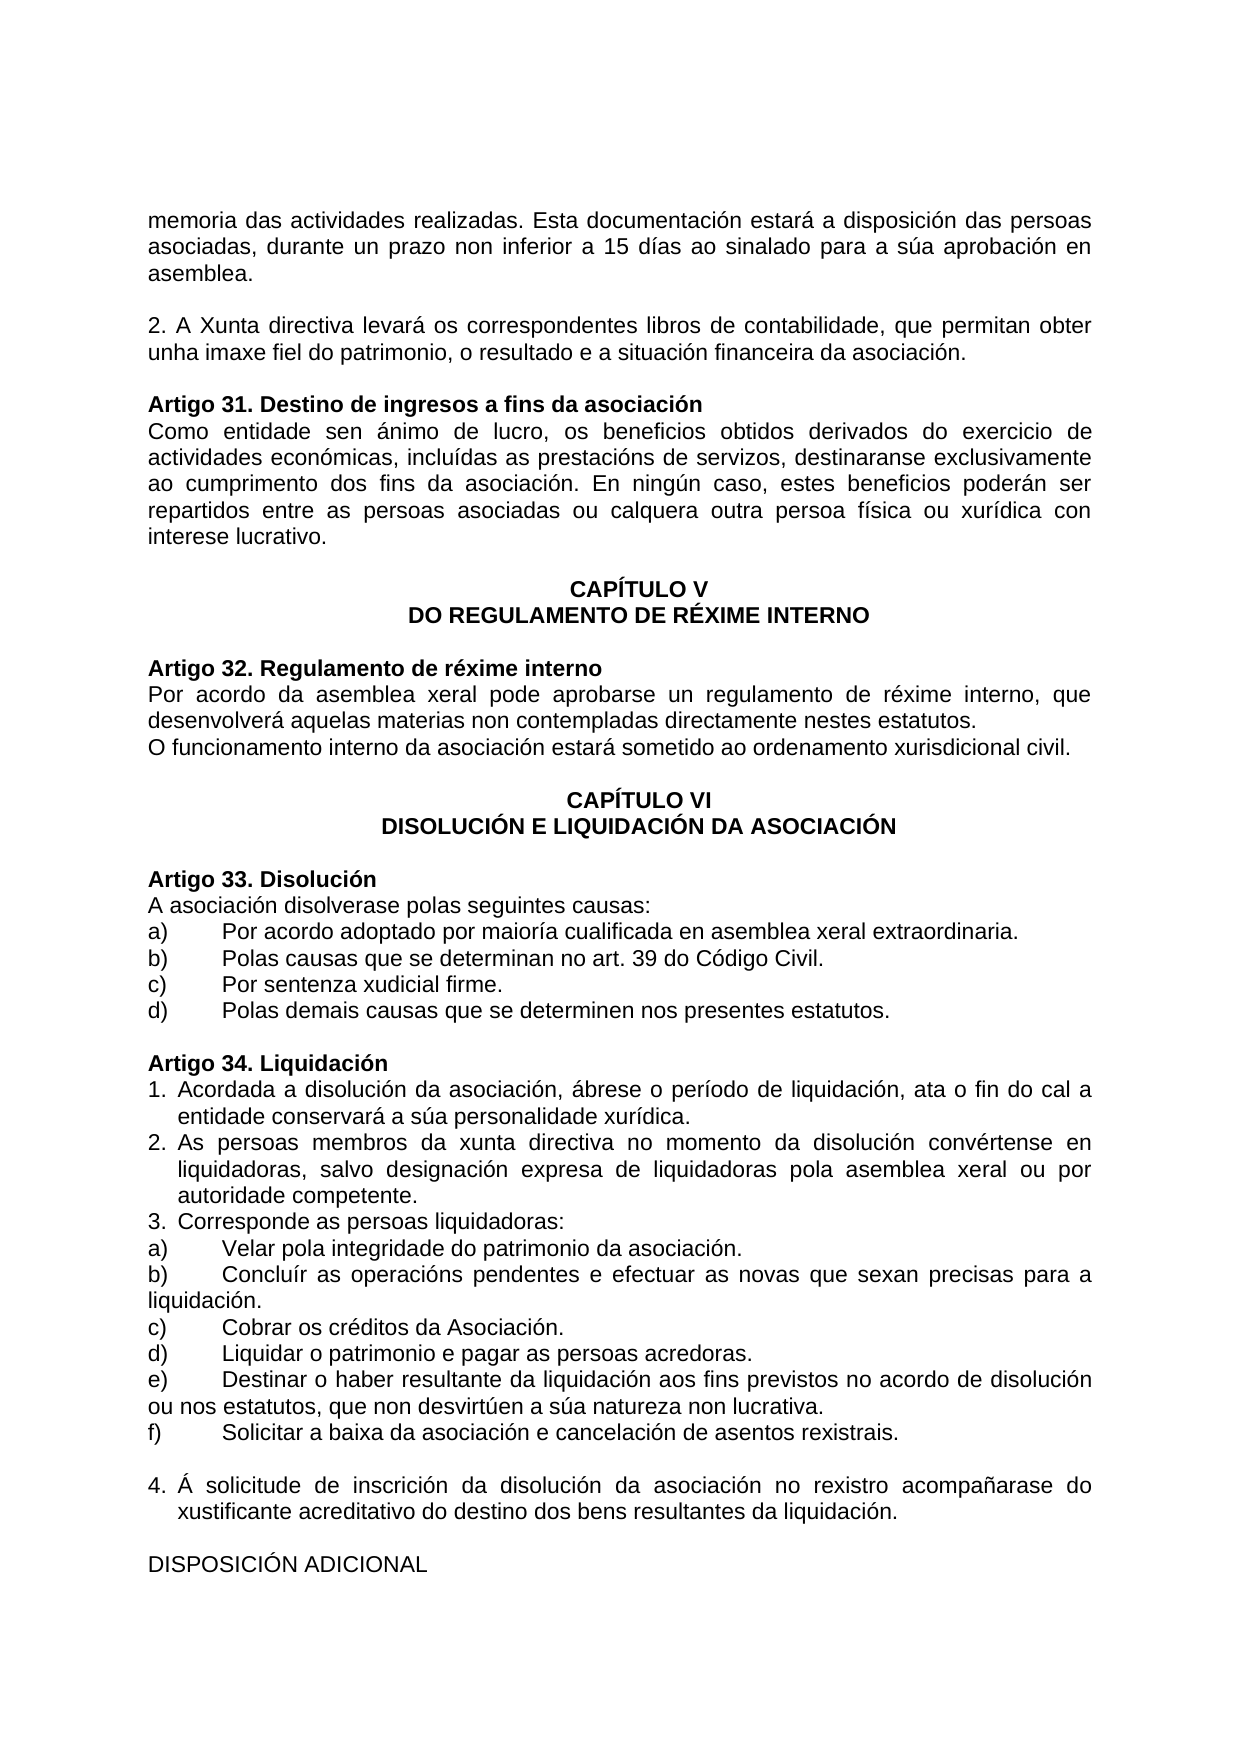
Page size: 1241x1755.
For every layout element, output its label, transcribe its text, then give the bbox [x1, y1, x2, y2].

list Por acordo adoptado por maioría cualificada en asemblea xeral extraordinaria. [148, 918, 1093, 945]
subtitle CAPÍTULO V [185, 576, 1093, 602]
text Como entidade sen ánimo de lucro, os beneficios obtidos derivados do exercicio de actividades económicas, incluídas as prestacións de servizos, destinaranse exclusivamente ao cumprimento dos fins da asociación. En ningún caso, estes beneficios poderán ser repartidos entre as persoas asociadas ou calquera outra persoa física ou xurídica con interese lucrativo. [148, 418, 1093, 549]
text 2. A Xunta directiva levará os correspondentes libros de contabilidade, que permitan obter unha imaxe fiel do patrimonio, o resultado e a situación financeira da asociación. [148, 312, 1093, 365]
text Por acordo da asemblea xeral pode aprobarse un regulamento de réxime interno, que desenvolverá aquelas materias non contempladas directamente nestes estatutos. [148, 681, 1093, 734]
text 4. Á solicitude de inscrición da disolución da asociación no rexistro acompañarase do xustificante acreditativo do destino dos bens resultantes da liquidación. [148, 1472, 1093, 1524]
text 3. Corresponde as persoas liquidadoras: [148, 1208, 1093, 1234]
list Velar pola integridade do patrimonio da asociación. [148, 1234, 1093, 1261]
list Liquidar o patrimonio e pagar as persoas acredoras. [148, 1340, 1093, 1366]
list Por sentenza xudicial firme. [148, 971, 1093, 997]
text 2. As persoas membros da xunta directiva no momento da disolución convértense en liquidadoras, salvo designación expresa de liquidadoras pola asemblea xeral ou por autoridade competente. [148, 1129, 1093, 1208]
subtitle CAPÍTULO VI [185, 787, 1093, 813]
list Destinar o haber resultante da liquidación aos fins previstos no acordo de disolución ou nos estatutos, que non desvirtúen a súa natureza non lucrativa. [148, 1366, 1093, 1419]
list Polas causas que se determinan no art. 39 do Código Civil. [148, 945, 1093, 971]
subtitle DO REGULAMENTO DE RÉXIME INTERNO [185, 602, 1093, 628]
text A asociación disolverase polas seguintes causas: [148, 892, 1093, 918]
text DISPOSICIÓN ADICIONAL [148, 1551, 1093, 1577]
text Artigo 33. Disolución [148, 866, 1093, 892]
text Artigo 34. Liquidación [148, 1050, 1093, 1076]
text Artigo 32. Regulamento de réxime interno [148, 655, 1093, 681]
subtitle DISOLUCIÓN E LIQUIDACIÓN DA ASOCIACIÓN [185, 813, 1093, 839]
text 1. Acordada a disolución da asociación, ábrese o período de liquidación, ata o fin do cal a entidade conservará a súa personalidade xurídica. [148, 1076, 1093, 1129]
list Solicitar a baixa da asociación e cancelación de asentos rexistrais. [148, 1419, 1093, 1445]
text O funcionamento interno da asociación estará sometido ao ordenamento xurisdicional civil. [148, 734, 1093, 760]
list Concluír as operacións pendentes e efectuar as novas que sexan precisas para a liquidación. [148, 1261, 1093, 1314]
list Polas demais causas que se determinen nos presentes estatutos. [148, 997, 1093, 1024]
text Artigo 31. Destino de ingresos a fins da asociación [148, 391, 1093, 418]
text memoria das actividades realizadas. Esta documentación estará a disposición das persoas asociadas, durante un prazo non inferior a 15 días ao sinalado para a súa aprobación en asemblea. [148, 207, 1093, 286]
list Cobrar os créditos da Asociación. [148, 1314, 1093, 1340]
